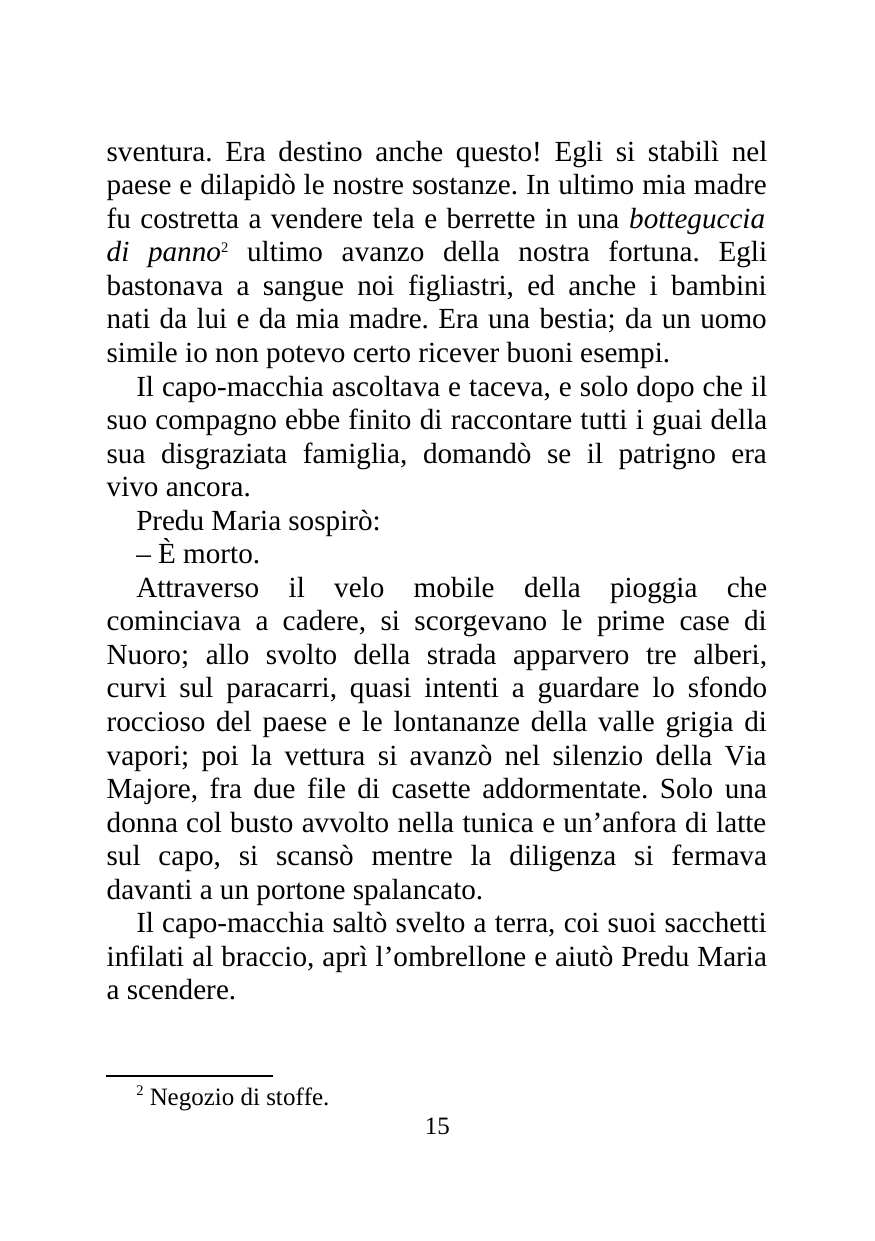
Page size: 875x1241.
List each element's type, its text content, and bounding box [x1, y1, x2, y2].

text Negozio di stoffe. [106, 1082, 768, 1111]
text sventura. Era destino anche questo! Egli si stabilì nel paese e dilapidò le nostre sostanze. In ultimo mia madre fu costretta a vendere tela e berrette in una botteguccia di panno ultimo avanzo della nostra fortuna. Egli bastonava a sangue noi figliastri, ed anche i bambini nati da lui e da mia madre. Era una bestia; da un uomo simile io non potevo certo ricever buoni esempi. [106, 134, 768, 369]
text Il capo-macchia ascoltava e taceva, e solo dopo che il suo compagno ebbe finito di raccontare tutti i guai della sua disgraziata famiglia, domandò se il patrigno era vivo ancora. [106, 369, 768, 503]
text Attraverso il velo mobile della pioggia che cominciava a cadere, si scorgevano le prime case di Nuoro; allo svolto della strada apparvero tre alberi, curvi sul paracarri, quasi intenti a guardare lo sfondo roccioso del paese e le lontananze della valle grigia di vapori; poi la vettura si avanzò nel silenzio della Via Majore, fra due file di casette addormentate. Solo una donna col busto avvolto nella tunica e un’anfora di latte sul capo, si scansò mentre la diligenza si fermava davanti a un portone spalancato. [106, 570, 768, 905]
text – È morto. [106, 536, 768, 570]
text Predu Maria sospirò: [106, 503, 768, 536]
text Il capo-macchia saltò svelto a terra, coi suoi sacchetti infilati al braccio, aprì l’ombrellone e aiutò Predu Maria a scendere. [106, 905, 768, 1006]
